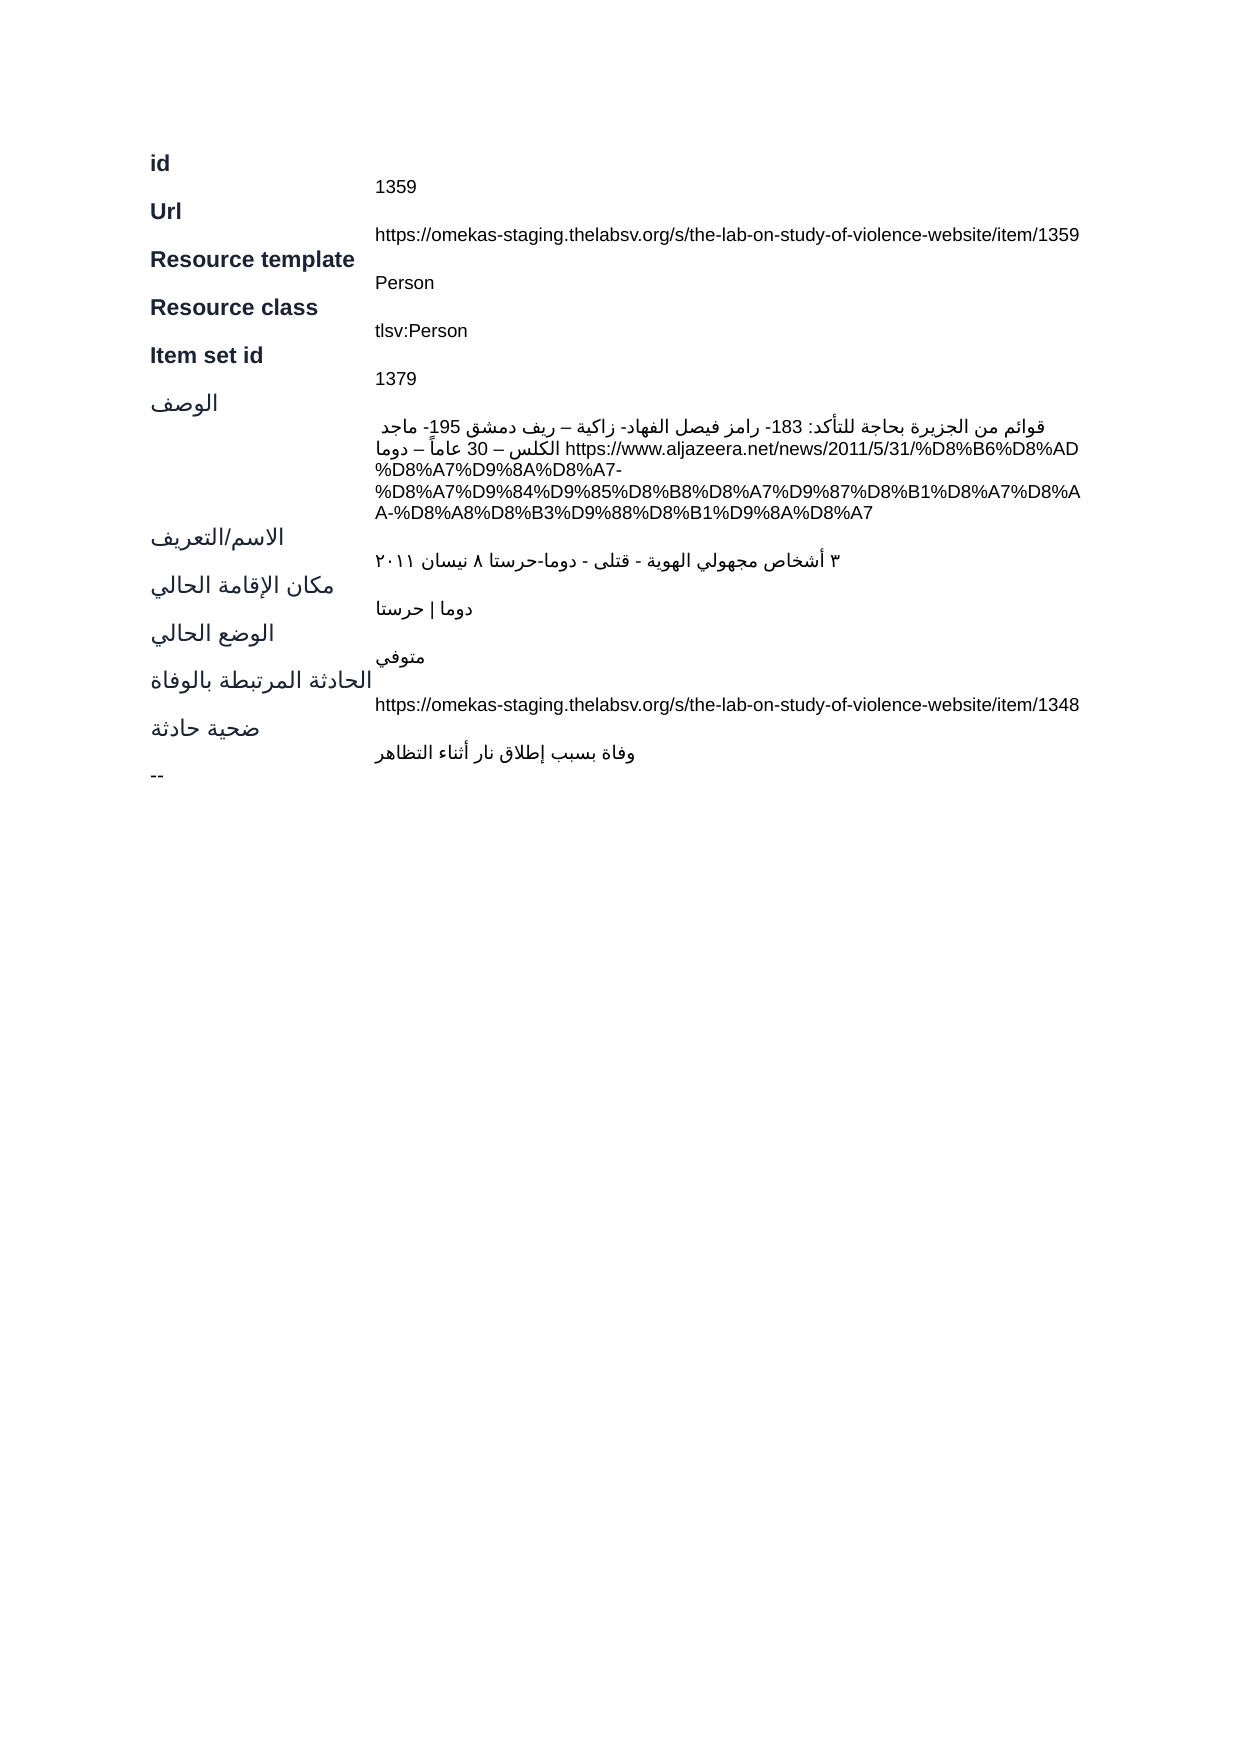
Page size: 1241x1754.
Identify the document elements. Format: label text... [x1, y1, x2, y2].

text دوما | حرستا [375, 598, 1090, 619]
text قوائم من الجزيرة بحاجة للتأكد: 183- رامز فيصل الفهاد- زاكية – ريف دمشق 195- ماجد الكلس – 30 عاماً – دوما https://www.aljazeera.net/news/2011/5/31/%D8%B6%D8%AD%D8%A7%D9%8A%D8%A7-%D8%A7%D9%84%D9%85%D8%B8%D8%A7%D9%87%D8%B1%D8%A7%D8%AA-%D8%A8%D8%B3%D9%88%D8%B1%D9%8A%D8%A7 [375, 416, 1090, 524]
text Person [375, 272, 1090, 294]
text Resource class [150, 294, 1090, 320]
text مكان الإقامة الحالي [150, 572, 1090, 598]
text الوصف [150, 389, 1090, 416]
text الحادثة المرتبطة بالوفاة [150, 667, 1090, 694]
text Resource template [150, 246, 1090, 272]
text id [150, 150, 1090, 176]
text ٣ أشخاص مجهولي الهوية - قتلى - دوما-حرستا ٨ نيسان ٢٠١١ [375, 550, 1090, 572]
text الاسم/التعريف [150, 524, 1090, 550]
text tlsv:Person [375, 320, 1090, 342]
text Item set id [150, 342, 1090, 368]
text https://omekas-staging.thelabsv.org/s/the-lab-on-study-of-violence-website/item/1359 [375, 224, 1090, 246]
text -- [150, 763, 1090, 787]
text الوضع الحالي [150, 619, 1090, 646]
text 1359 [375, 176, 1090, 198]
text وفاة بسبب إطلاق نار أثناء التظاهر [375, 742, 1090, 763]
text https://omekas-staging.thelabsv.org/s/the-lab-on-study-of-violence-website/item/1348 [375, 694, 1090, 715]
text متوفي [375, 646, 1090, 667]
text Url [150, 198, 1090, 224]
text ضحية حادثة [150, 715, 1090, 742]
text 1379 [375, 368, 1090, 389]
